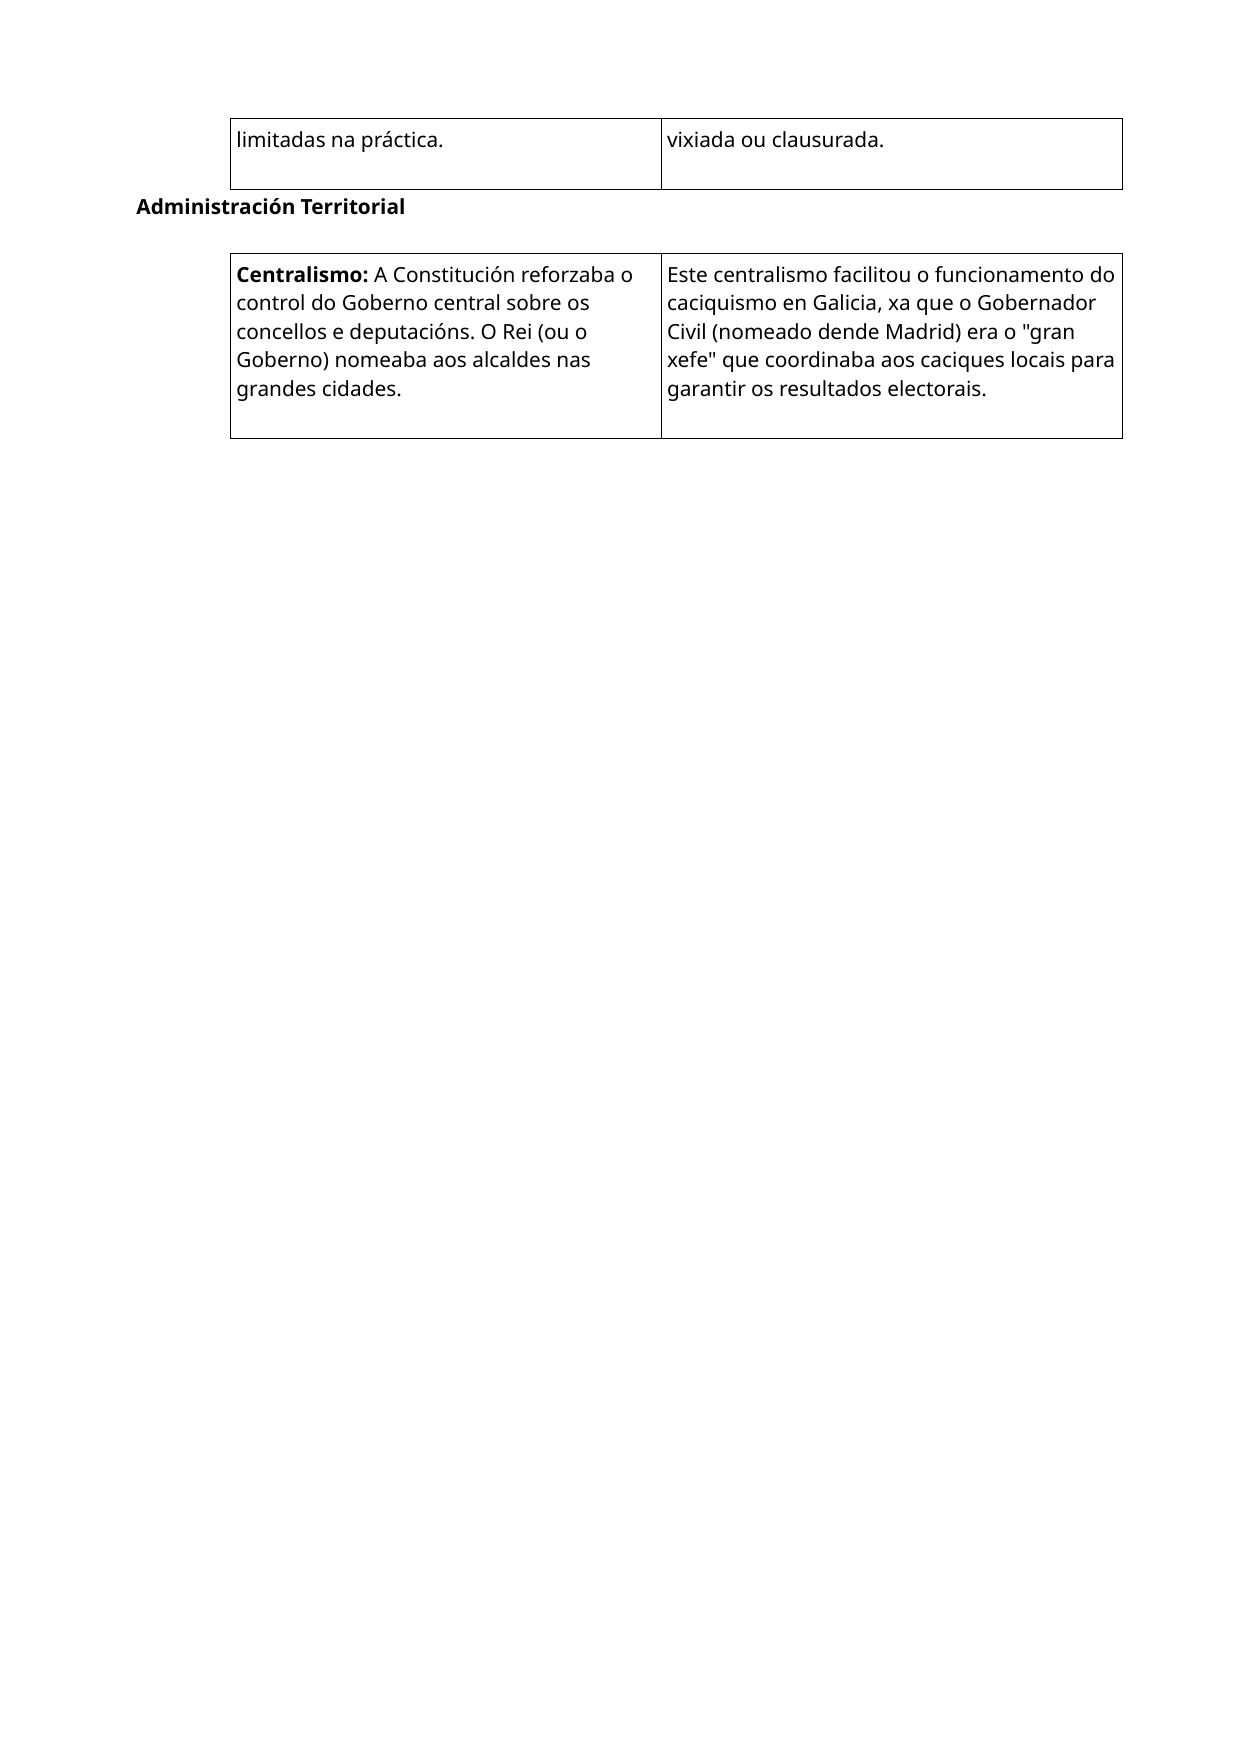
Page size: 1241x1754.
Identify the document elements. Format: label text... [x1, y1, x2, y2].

table_cell Centralismo: A Constitución reforzaba o control do Goberno central sobre os concellos e deputacións. O Rei (ou o Goberno) nomeaba aos alcaldes nas grandes cidades. [231, 254, 661, 437]
table_cell [133, 118, 230, 188]
table_cell Este centralismo facilitou o funcionamento do caciquismo en Galicia, xa que o Gobernador Civil (nomeado dende Madrid) era o "gran xefe" que coordinaba aos caciques locais para garantir os resultados electorais. [662, 254, 1122, 437]
table_cell [661, 190, 1122, 253]
table_cell vixiada ou clausurada. [662, 119, 1122, 188]
table_cell [133, 253, 230, 437]
table_cell limitadas na práctica. [231, 119, 661, 188]
table_cell Administración Territorial [133, 189, 661, 253]
